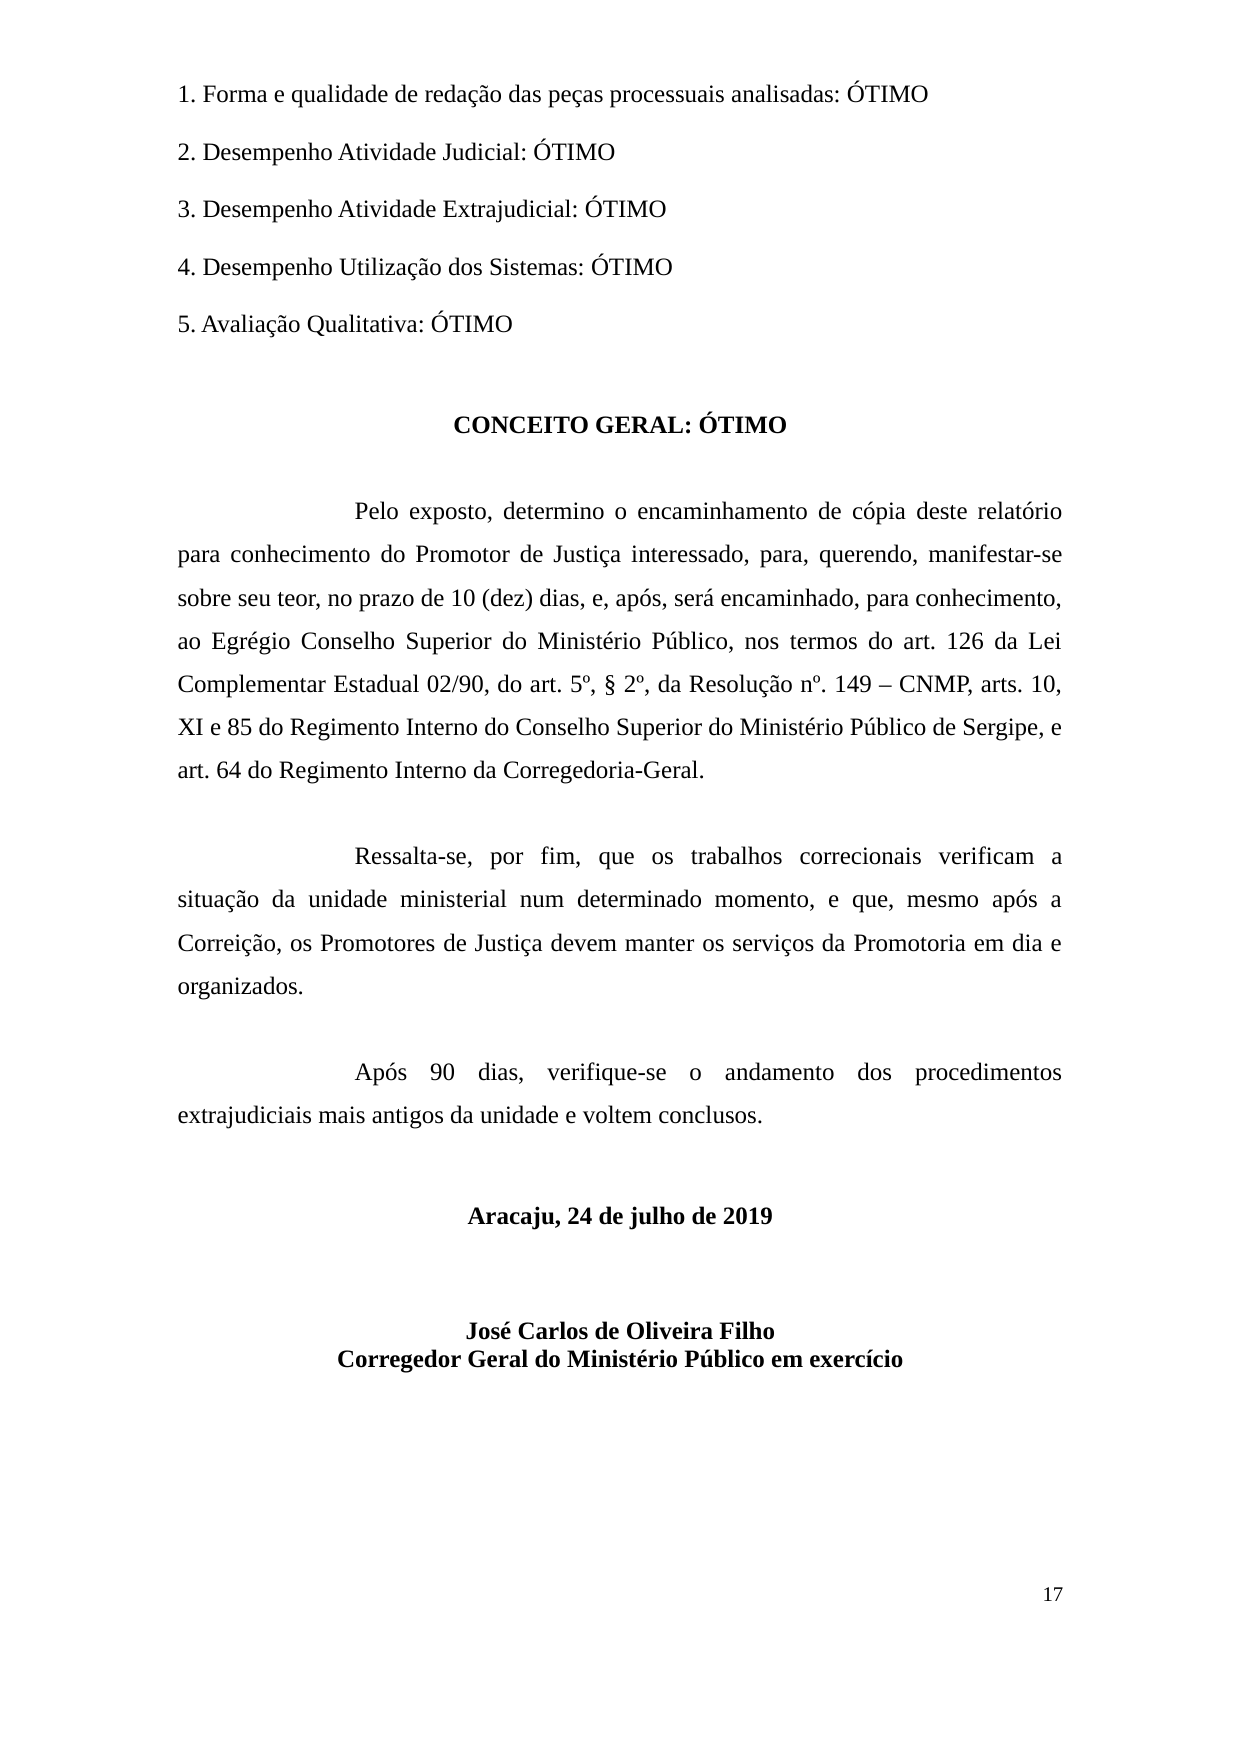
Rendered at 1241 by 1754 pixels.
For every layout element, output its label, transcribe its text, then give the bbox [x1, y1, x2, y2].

text 3. Desempenho Atividade Extrajudicial: ÓTIMO [177, 194, 1063, 223]
text 2. Desempenho Atividade Judicial: ÓTIMO [177, 137, 1063, 166]
text 5. Avaliação Qualitativa: ÓTIMO [177, 309, 1063, 338]
text 4. Desempenho Utilização dos Sistemas: ÓTIMO [177, 252, 1063, 281]
text 1. Forma e qualidade de redação das peças processuais analisadas: ÓTIMO [177, 79, 1063, 108]
text Pelo exposto, determino o encaminhamento de cópia deste relatório para conhecimento do Promotor de Justiça interessado, para, querendo, manifestar-se sobre seu teor, no prazo de 10 (dez) dias, e, após, será encaminhado, para conhecimento, ao Egrégio Conselho Superior do Ministério Público, nos termos do art. 126 da Lei Complementar Estadual 02/90, do art. 5º, § 2º, da Resolução nº. 149 – CNMP, arts. 10, XI e 85 do Regimento Interno do Conselho Superior do Ministério Público de Sergipe, e art. 64 do Regimento Interno da Corregedoria-Geral. [177, 496, 1063, 784]
text Após 90 dias, verifique-se o andamento dos procedimentos extrajudiciais mais antigos da unidade e voltem conclusos. [177, 1057, 1063, 1129]
text Aracaju, 24 de julho de 2019 [177, 1201, 1063, 1229]
text Corregedor Geral do Ministério Público em exercício [177, 1344, 1063, 1373]
text Ressalta-se, por fim, que os trabalhos correcionais verificam a situação da unidade ministerial num determinado momento, e que, mesmo após a Correição, os Promotores de Justiça devem manter os serviços da Promotoria em dia e organizados. [177, 841, 1063, 999]
text CONCEITO GERAL: ÓTIMO [177, 410, 1063, 439]
text José Carlos de Oliveira Filho [177, 1316, 1063, 1344]
